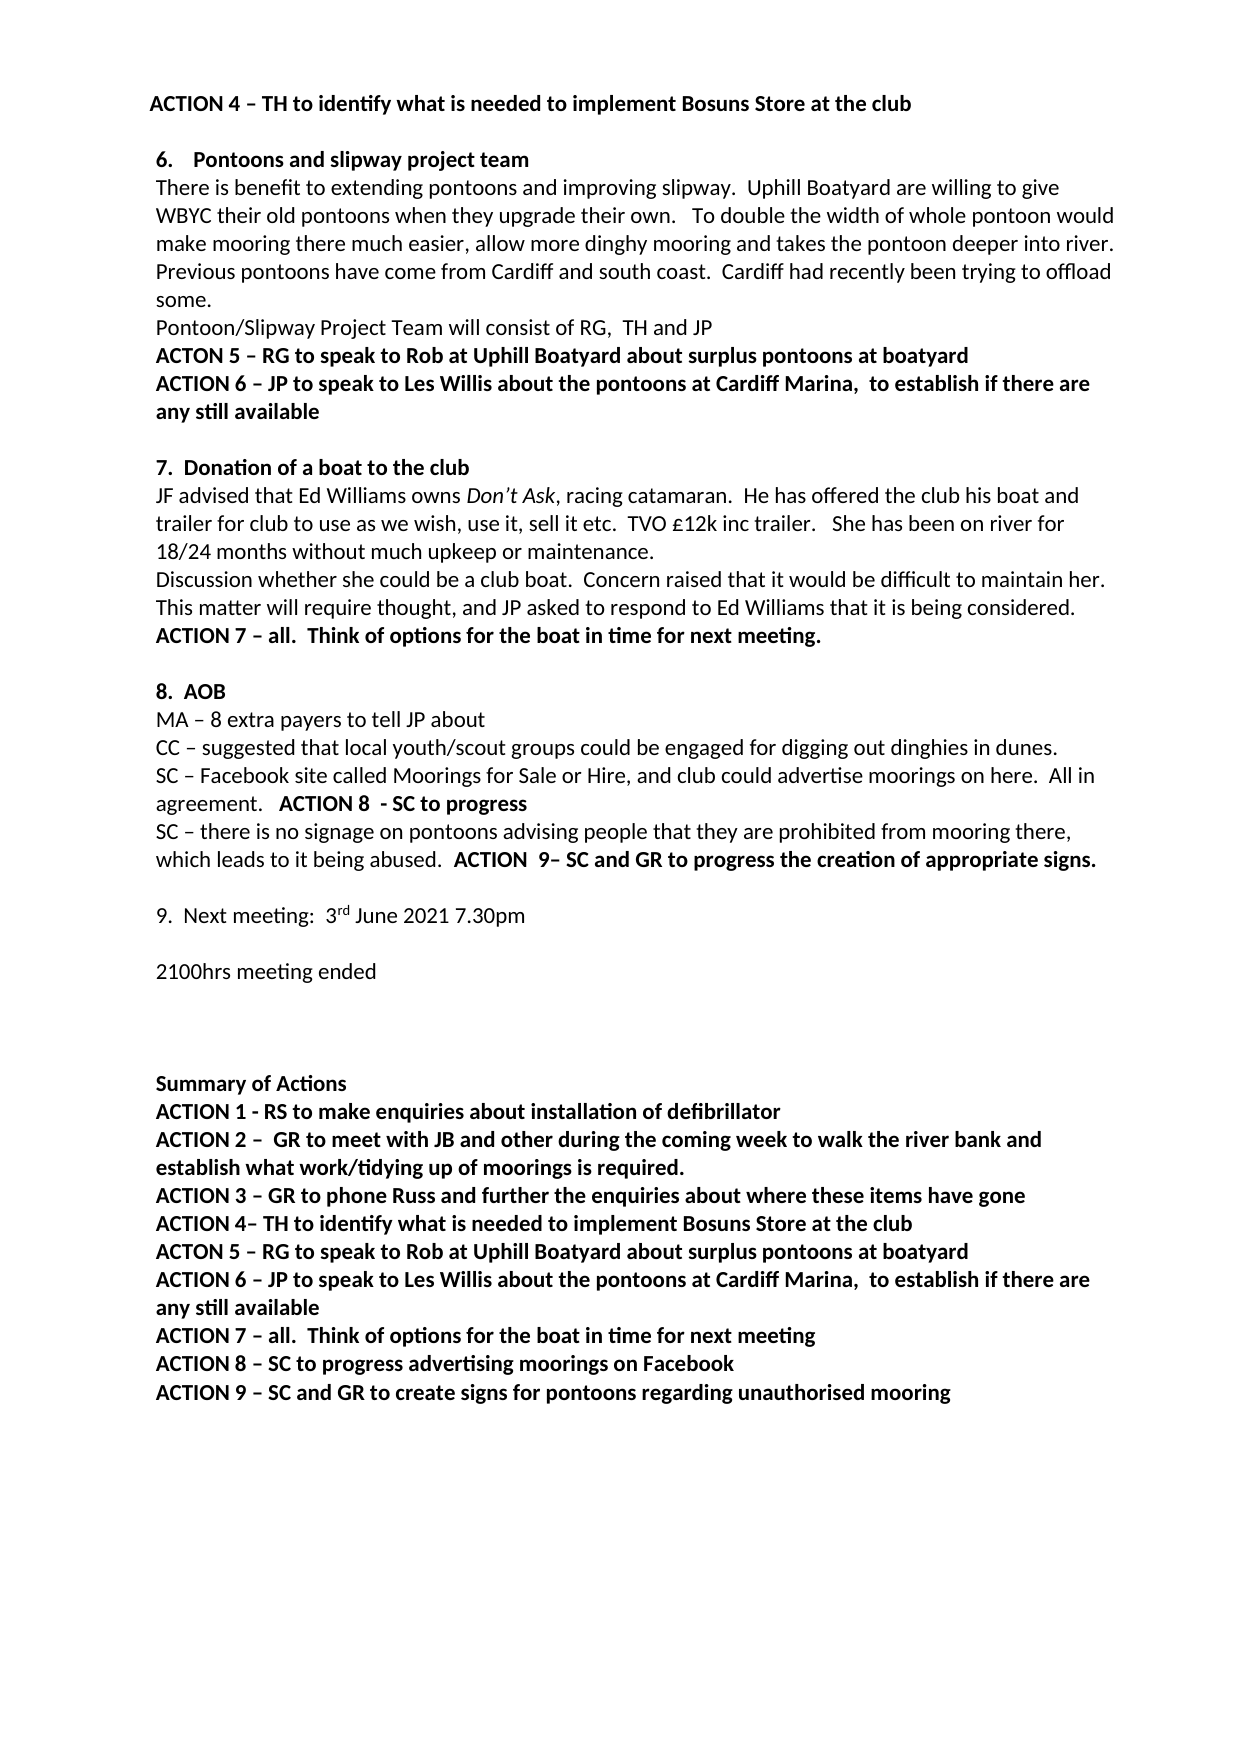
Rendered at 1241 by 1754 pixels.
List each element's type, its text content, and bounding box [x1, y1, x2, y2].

text 8. AOB [118, 677, 1122, 705]
text SC – Facebook site called Moorings for Sale or Hire, and club could advertise moorings on here. All in agreement. ACTION 8 - SC to progress [156, 761, 1122, 817]
text ACTION 4 – TH to identify what is needed to implement Bosuns Store at the club [118, 89, 1122, 117]
text CC – suggested that local youth/scout groups could be engaged for digging out dinghies in dunes. [118, 733, 1122, 761]
text ACTION 3 – GR to phone Russ and further the enquiries about where these items have gone [118, 1181, 1122, 1209]
text ACTION 2 – GR to meet with JB and other during the coming week to walk the river bank and establish what work/tidying up of moorings is required. [156, 1125, 1122, 1181]
text ACTION 9 – SC and GR to create signs for pontoons regarding unauthorised mooring [118, 1378, 1122, 1406]
text Pontoon/Slipway Project Team will consist of RG, TH and JP [118, 313, 1122, 341]
text ACTION 6 – JP to speak to Les Willis about the pontoons at Cardiff Marina, to establish if there are any still available [156, 1266, 1122, 1322]
text ACTION 4– TH to identify what is needed to implement Bosuns Store at the club [118, 1209, 1122, 1237]
text ACTON 5 – RG to speak to Rob at Uphill Boatyard about surplus pontoons at boatyard [118, 1237, 1122, 1266]
text There is benefit to extending pontoons and improving slipway. Uphill Boatyard are willing to give WBYC their old pontoons when they upgrade their own. To double the width of whole pontoon would make mooring there much easier, allow more dinghy mooring and takes the pontoon deeper into river. Previous pontoons have come from Cardiff and south coast. Cardiff had recently been trying to offload some. [156, 173, 1122, 313]
text MA – 8 extra payers to tell JP about [118, 705, 1122, 733]
text ACTON 5 – RG to speak to Rob at Uphill Boatyard about surplus pontoons at boatyard [118, 341, 1122, 369]
text 2100hrs meeting ended [118, 957, 1122, 985]
text 7. Donation of a boat to the club [118, 453, 1122, 481]
text SC – there is no signage on pontoons advising people that they are prohibited from mooring there, which leads to it being abused. ACTION 9– SC and GR to progress the creation of appropriate signs. [156, 817, 1122, 873]
text ACTION 6 – JP to speak to Les Willis about the pontoons at Cardiff Marina, to establish if there are any still available [156, 369, 1122, 425]
text Summary of Actions [118, 1069, 1122, 1097]
list Pontoons and slipway project team [156, 145, 1122, 173]
text ACTION 7 – all. Think of options for the boat in time for next meeting [118, 1322, 1122, 1349]
text Discussion whether she could be a club boat. Concern raised that it would be difficult to maintain her. This matter will require thought, and JP asked to respond to Ed Williams that it is being considered. [156, 565, 1122, 621]
text ACTION 8 – SC to progress advertising moorings on Facebook [118, 1349, 1122, 1378]
text ACTION 7 – all. Think of options for the boat in time for next meeting. [118, 621, 1122, 649]
text 9. Next meeting: 3rd June 2021 7.30pm [118, 901, 1122, 929]
text ACTION 1 - RS to make enquiries about installation of defibrillator [118, 1097, 1122, 1125]
text JF advised that Ed Williams owns Don’t Ask, racing catamaran. He has offered the club his boat and trailer for club to use as we wish, use it, sell it etc. TVO £12k inc trailer. She has been on river for 18/24 months without much upkeep or maintenance. [156, 481, 1122, 565]
